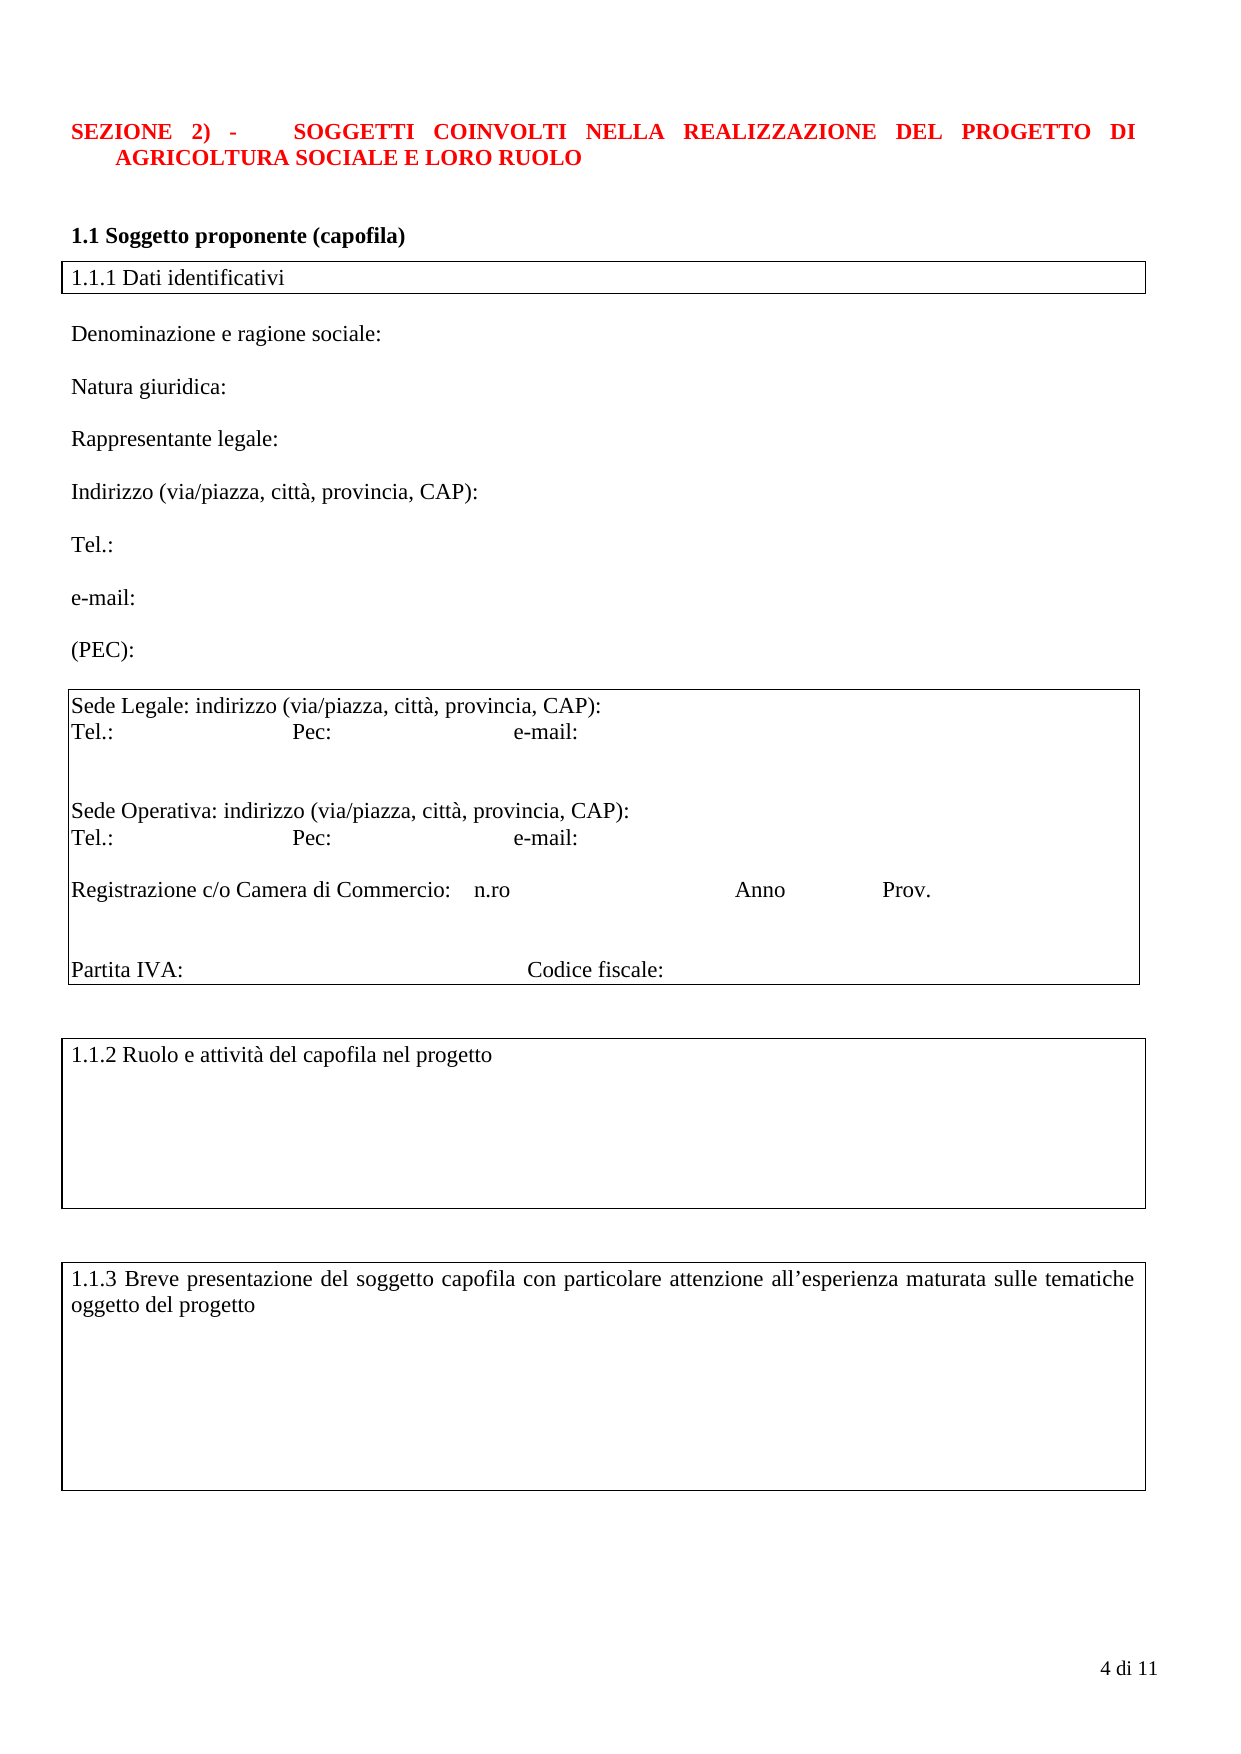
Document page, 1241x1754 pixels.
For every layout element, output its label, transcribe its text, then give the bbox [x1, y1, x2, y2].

subtitle 1.1 Soggetto proponente (capofila) [71, 222, 1137, 248]
text SEZIONE 2) - SOGGETTI COINVOLTI NELLA REALIZZAZIONE DEL PROGETTO DI AGRICOLTURA SOCIALE E LORO RUOLO [71, 118, 1137, 171]
text Registrazione c/o Camera di Commercio: n.ro Anno Prov. [71, 877, 1137, 903]
text Rappresentante legale: [71, 425, 1137, 452]
text 1.1.2 Ruolo e attività del capofila nel progetto [63, 1039, 1145, 1067]
text Sede Operativa: indirizzo (via/piazza, città, provincia, CAP): [71, 797, 1137, 824]
text Denominazione e ragione sociale: [71, 320, 1137, 346]
text Tel.: Pec: e-mail: [71, 718, 1137, 745]
text Sede Legale: indirizzo (via/piazza, città, provincia, CAP): [69, 690, 1139, 718]
text Tel.: Pec: e-mail: [71, 824, 1137, 850]
text 1.1.1 Dati identificativi [63, 262, 1145, 293]
text (PEC): [71, 636, 1137, 663]
text e-mail: [71, 583, 1137, 610]
text Natura giuridica: [71, 373, 1137, 399]
text Indirizzo (via/piazza, città, provincia, CAP): [71, 478, 1137, 504]
text Tel.: [71, 531, 1137, 557]
text 1.1.3 Breve presentazione del soggetto capofila con particolare attenzione all’esperienza maturata sulle tematiche oggetto del progetto [63, 1263, 1145, 1318]
text Partita IVA: Codice fiscale: [69, 952, 1139, 984]
